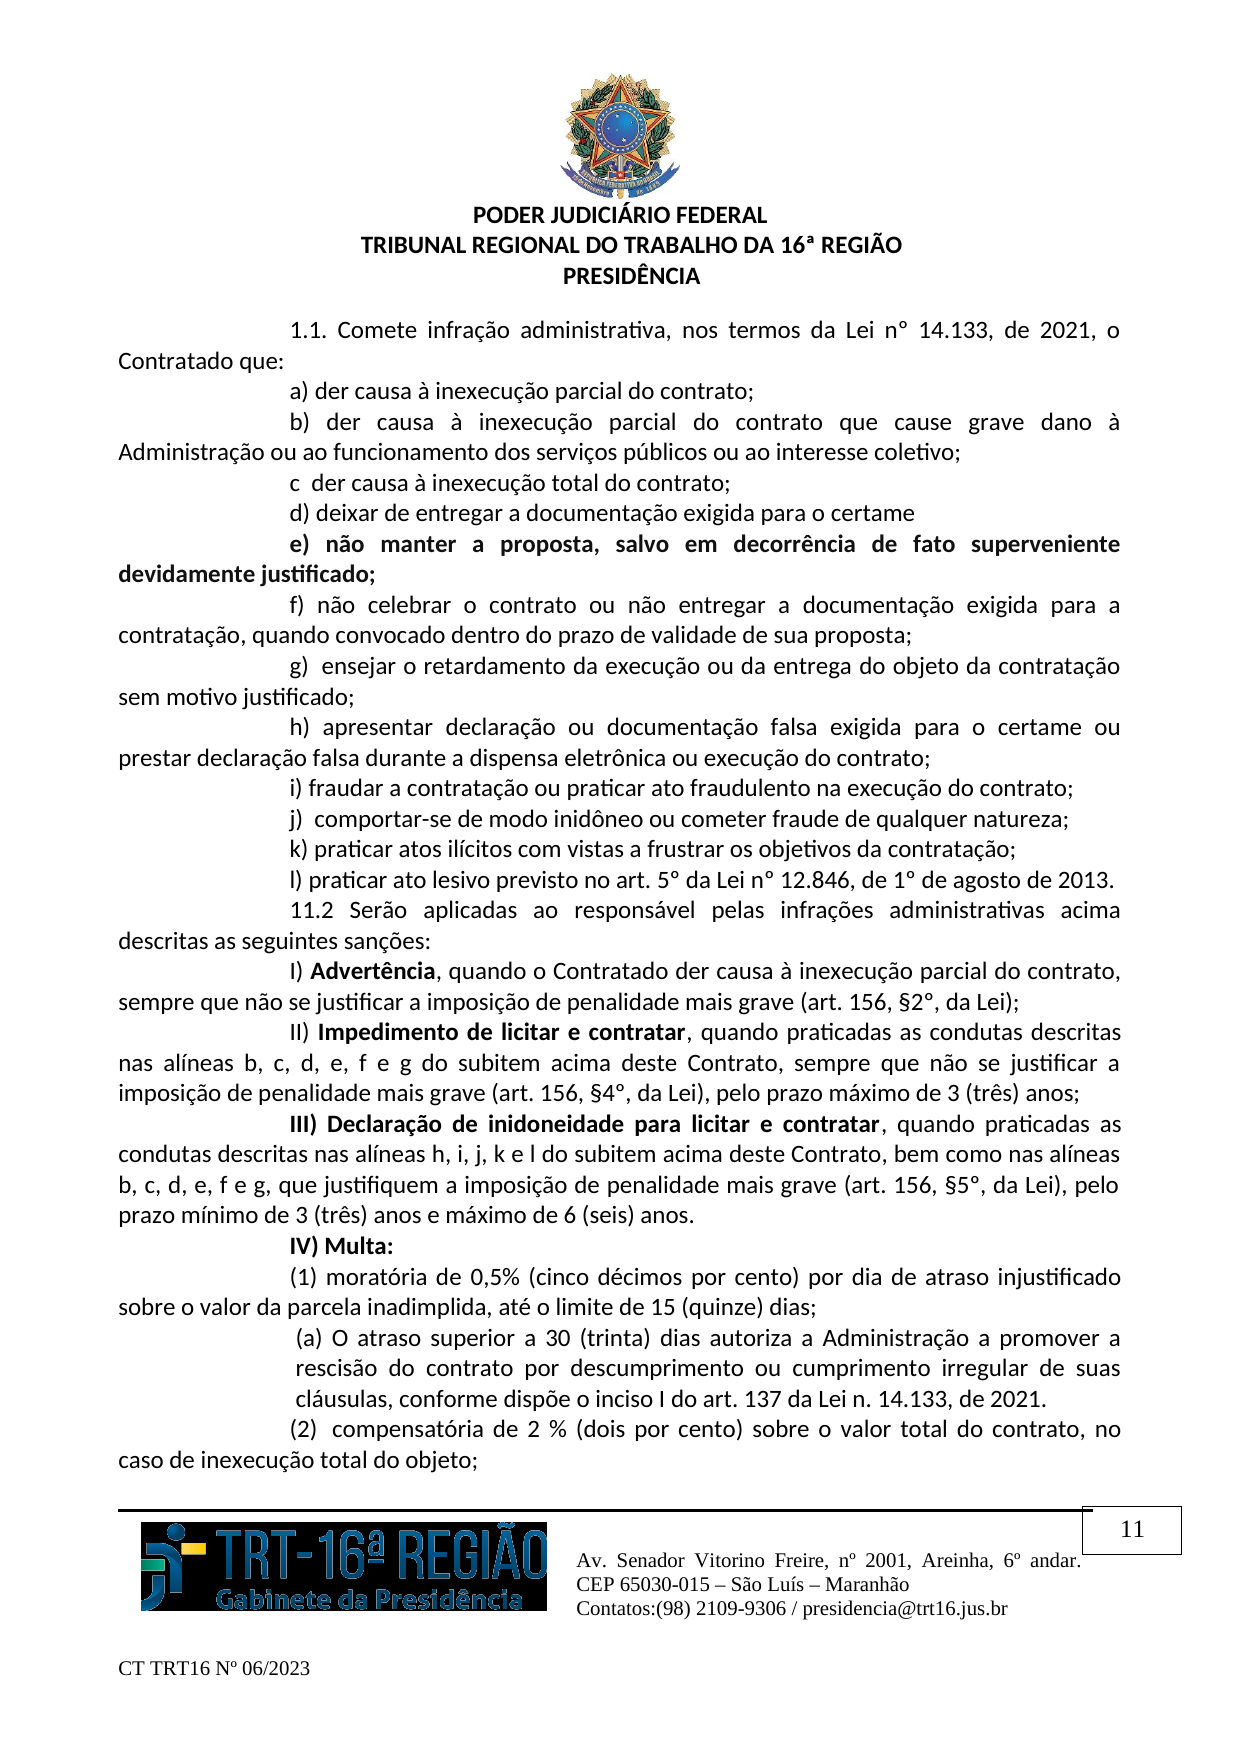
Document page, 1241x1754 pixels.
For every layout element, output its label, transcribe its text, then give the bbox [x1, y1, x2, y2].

text b) der causa à inexecução parcial do contrato que cause grave dano à Administração ou ao funcionamento dos serviços públicos ou ao interesse coletivo; [118, 406, 1122, 467]
text k) praticar atos ilícitos com vistas a frustrar os objetivos da contratação; [118, 833, 1122, 864]
text 1.1. Comete infração administrativa, nos termos da Lei nº 14.133, de 2021, o Contratado que: [118, 314, 1122, 376]
text i) fraudar a contratação ou praticar ato fraudulento na execução do contrato; [118, 772, 1122, 803]
text I) Advertência, quando o Contratado der causa à inexecução parcial do contrato, sempre que não se justificar a imposição de penalidade mais grave (art. 156, §2º, da Lei); [118, 955, 1122, 1016]
text l) praticar ato lesivo previsto no art. 5º da Lei nº 12.846, de 1º de agosto de 2013. [118, 864, 1122, 894]
text j) comportar-se de modo inidôneo ou cometer fraude de qualquer natureza; [118, 803, 1122, 833]
text 11.2 Serão aplicadas ao responsável pelas infrações administrativas acima descritas as seguintes sanções: [118, 894, 1122, 955]
text d) deixar de entregar a documentação exigida para o certame [118, 498, 1122, 528]
text g) ensejar o retardamento da execução ou da entrega do objeto da contratação sem motivo justificado; [118, 650, 1122, 711]
text (1) moratória de 0,5% (cinco décimos por cento) por dia de atraso injustificado sobre o valor da parcela inadimplida, até o limite de 15 (quinze) dias; [118, 1261, 1122, 1322]
picture [560, 73, 680, 199]
text II) Impedimento de licitar e contratar, quando praticadas as condutas descritas nas alíneas b, c, d, e, f e g do subitem acima deste Contrato, sempre que não se justificar a imposição de penalidade mais grave (art. 156, §4º, da Lei), pelo prazo máximo de 3 (três) anos; [118, 1016, 1122, 1108]
text h) apresentar declaração ou documentação falsa exigida para o certame ou prestar declaração falsa durante a dispensa eletrônica ou execução do contrato; [118, 711, 1122, 772]
text c der causa à inexecução total do contrato; [118, 467, 1122, 498]
text (2) compensatória de 2 % (dois por cento) sobre o valor total do contrato, no caso de inexecução total do objeto; [118, 1413, 1122, 1474]
text e) não manter a proposta, salvo em decorrência de fato superveniente devidamente justificado; [118, 528, 1122, 589]
text a) der causa à inexecução parcial do contrato; [118, 376, 1122, 406]
text (a) O atraso superior a 30 (trinta) dias autoriza a Administração a promover a rescisão do contrato por descumprimento ou cumprimento irregular de suas cláusulas, conforme dispõe o inciso I do art. 137 da Lei n. 14.133, de 2021. [295, 1322, 1122, 1413]
text IV) Multa: [118, 1230, 1122, 1261]
text III) Declaração de inidoneidade para licitar e contratar, quando praticadas as condutas descritas nas alíneas h, i, j, k e l do subitem acima deste Contrato, bem como nas alíneas b, c, d, e, f e g, que justifiquem a imposição de penalidade mais grave (art. 156, §5º, da Lei), pelo prazo mínimo de 3 (três) anos e máximo de 6 (seis) anos. [118, 1108, 1122, 1230]
text f) não celebrar o contrato ou não entregar a documentação exigida para a contratação, quando convocado dentro do prazo de validade de sua proposta; [118, 589, 1122, 650]
